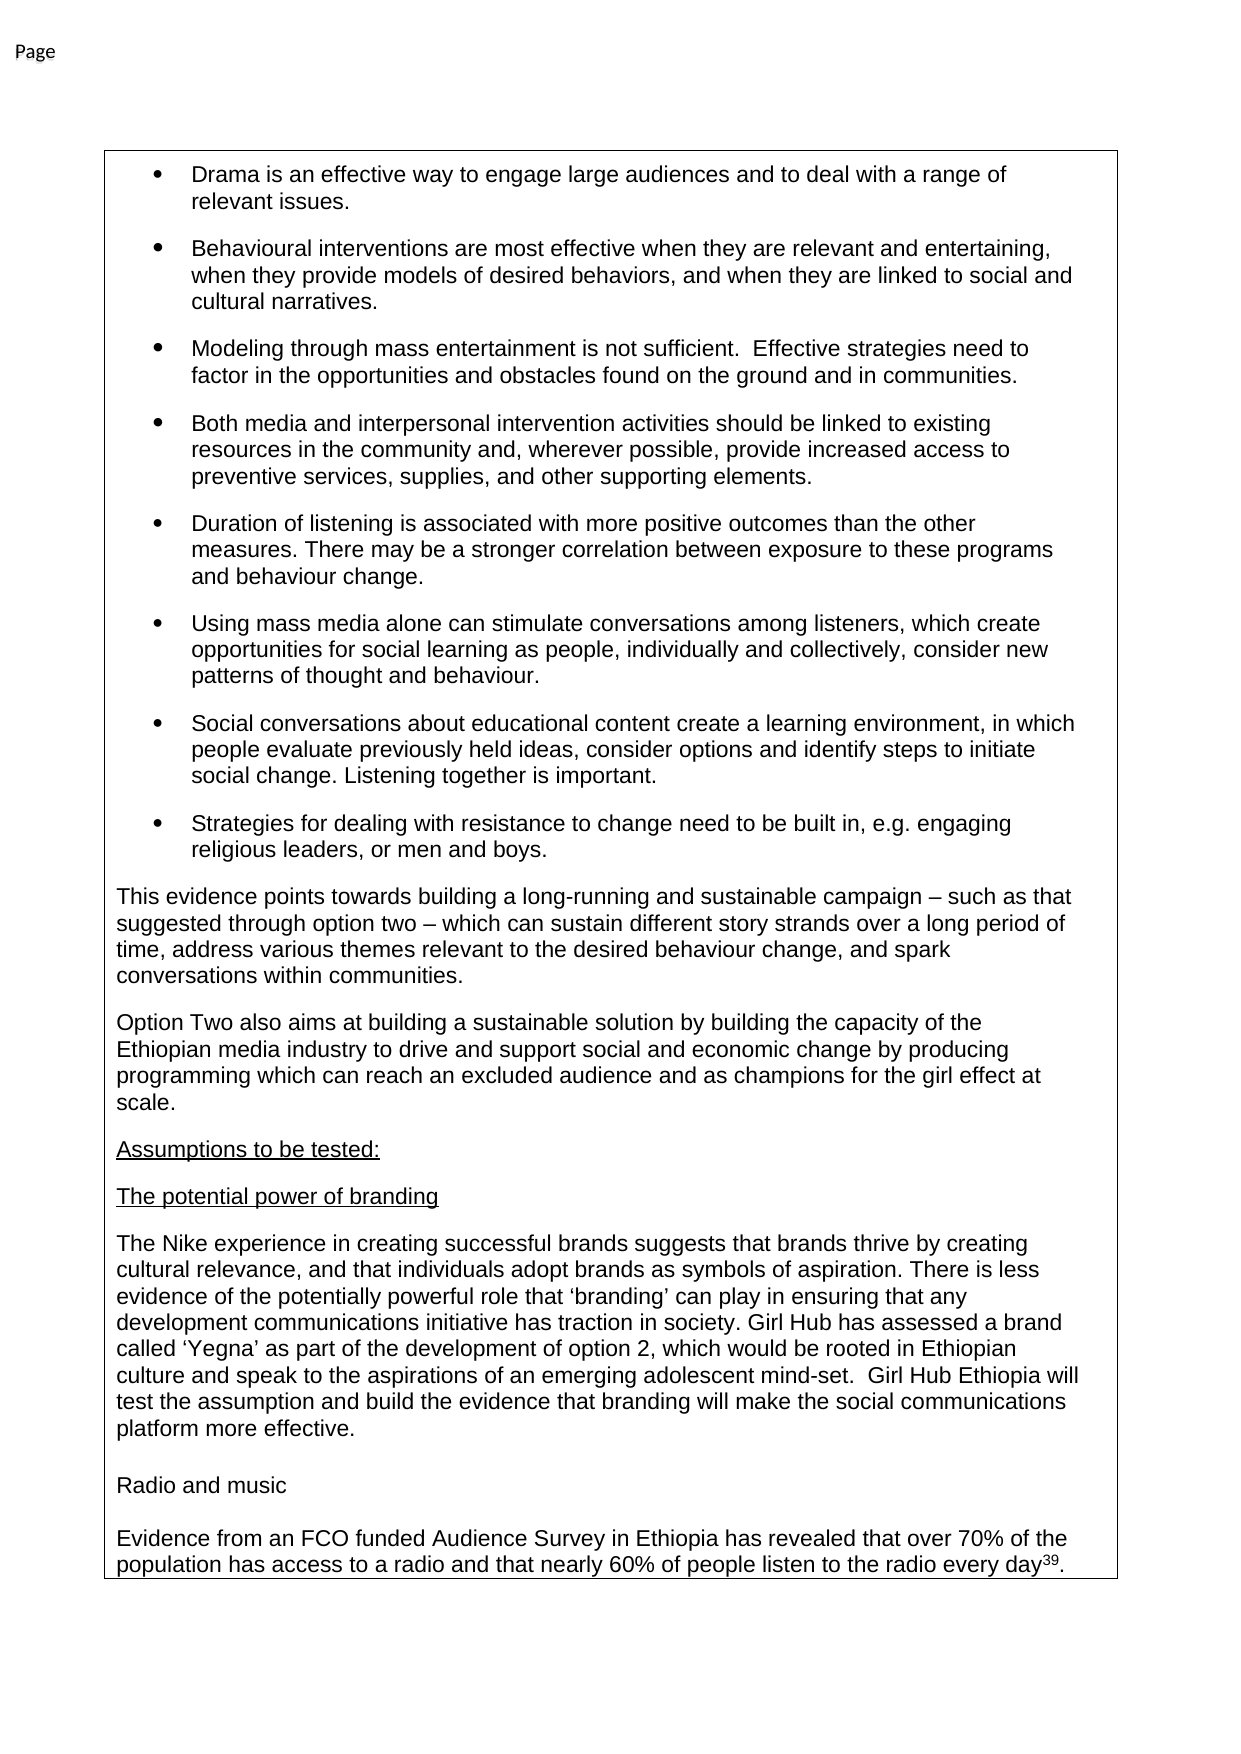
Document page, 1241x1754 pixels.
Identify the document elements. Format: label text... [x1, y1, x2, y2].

table_header A. What are the feasible options that address the need set out in the Strategic case? A1: Generating feasible options: When we invest in girls, remarkable things happen. One extra year of secondary school boosts a girl’s eventual wages by up to 25 per cent. When women and girls earn income they reinvest 90% of it into their families, compared to typically 30-40% for men. Work commissioned by the World Bank for the Nike Foundation estimates that if Ethiopian girls completed secondary school, the total contribution over their lifetimes to the Ethiopian economy would be US$6.8 billion. However, currently less than 2% of the £3.5 billion in official development assistance (ODA) reaches girls. If it does reach them, it is unlikely to be reaching them early enough, or with the right things. The ‘girl effect’ theory of change hypothesises that by investing in an adolescent girl, we not only transform her life chances, but also the life chances of her future children and her community. If we invest in enough girls, we can unleash the potential of whole nations. The theory of change addresses both the demand and supply side constraints to tackling poverty for adolescent girls. On the demand side, the theory of change refers to the need to ‘ignite a girl’s potential’. This means finding safe ways to increase a girl’s self-efficacy to a level at which she believes she can and should aspire to complete education, be healthy, and lead a fulfilling life. On the supply side, the theory of change refers to ‘transforming her world’ with the need to both ‘deliver resources’ to girls and to ‘remove barriers’ that prevent them from staying in school, staying healthy and earning a safe income. This includes changing the hearts and minds of those around her – men, boys, her family and community - so that she is valued and listened to. It also includes developing scale solutions to ensure that a fairer share of existing ODA reaches girls and is effective at meeting their needs. The Girl Effect Theory of Change is based around the principle that small amount of targeted resource can have a major impact on delaying first pregnancy and age of marriage, on getting girls through school and on improving girls’ control over economic assets. Simply put - investing more in good quality interventions targeted to adolescent girls represents good value for money. The Girl Hub Theory of Change sets out the evidence and assumptions underpinning the proposition that investment in Girl Hub Ethiopia will ignite girls’ potential, deliver resources to girls, and remove barriers. In order to catalyse the Girl Effect at scale, the Nike Foundation has developed an ‘integrated strategy’ to guide all Girl Hub operations. This sets out how Girl Hub Ethiopia will deliver the girl effect at scale. Globally, Girl Hubs will: Use brand and communications to inspire and enable Influence leaders to deliver for girls Produce girl-led insights, evidence and learning Cultivate innovations in the market. The theory of change below interprets the global Girl Hub integrated strategy for the Ethiopian context. Figure 1: Theory of Change (Key assumptions are shown in the yellow ovals) This theory of change will therefore test: The success of the Girl Hub Ethiopia model as a catalyst and influencer; The use of a branded social communications platform to achieve the girl effect at scale The value for money of investing more in adolescent girls. A2. Summary of Feasible Options Initial approval of £1 million for Girl Hub Ethiopia was based on the evidence that investing in girls is good value for money and made the case that dedicating increased resource to adolescent girls through setting up a Girl Hub would be more effective in delivering results for girls than the alternative of ‘business as usual’ (i.e. gender mainstreaming across the DFID Ethiopia programme). It also assessed the evidence for setting up Girl Hub Ethiopia or a counterfactual. All Girl Hubs are required to deliver against the Girl Hub Integrated Strategy components listed above. This appraisal case will focus on alternative ways of delivering against the Integrated Strategy. The appraisal case reviews the state of evidence for alternatives on the cost efficiency for components one and two only. Component three is set out as one main option and the fourth component ‘Cultivate innovations in the market’ refers to the setting up of the Girl Hub in Ethiopia. The latter will not be appraised as approval for this has already been given, but is detailed within the management section of this business case. The options for cost efficient delivery of components one and two are summarised in the illustration below: Component 1: Use brand and communications to inspire and enable Output: Branded social communications strategies and outreach activated Within this component, the following options have been considered: Option 1: Produce a single social communications campaign based on a youth magazine for girls and other related products: This option would involve Girl Hub producing and distributing its own media content. An example might be, a poster campaign linked to a magazine which has comic strips, articles, letters and stories which provide information to girls and stimulate debate about the challenges they face. This can create rapid impact in the short term. In this approach international experts are often used to take editorial control and ensure the messages are consistent with development aims. Option 2: Produce a social communications platform based on radio drama and other branded products: This option would see Girl Hub work with the Ethiopian private sector/media industry to produce a long-running radio drama using role models which girls can relate to. This would be complemented by a radio talk show to create the opportunity to debate the issues raised by the drama. The radio drama and talk show would be part of a single brand which could be expanded to incorporate development interventions such as school clubs. Assessing the evidence base for each option There is a wide evidence base that the use of social communications (or social marketing) can change behavior. Review of this evidence reveals the following lessons about what makes social communications more or less effective in delivering behavior change goals: Mass media has delivered changes in knowledge, attitudes and behaviour, from ‘The Archers’ to Brazilian telenovelas. Drama is an effective way to engage large audiences and to deal with a range of relevant issues. Behavioural interventions are most effective when they are relevant and entertaining, when they provide models of desired behaviors, and when they are linked to social and cultural narratives. Modeling through mass entertainment is not sufficient. Effective strategies need to factor in the opportunities and obstacles found on the ground and in communities. Both media and interpersonal intervention activities should be linked to existing resources in the community and, wherever possible, provide increased access to preventive services, supplies, and other supporting elements. Duration of listening is associated with more positive outcomes than the other measures. There may be a stronger correlation between exposure to these programs and behaviour change. Using mass media alone can stimulate conversations among listeners, which create opportunities for social learning as people, individually and collectively, consider new patterns of thought and behaviour. Social conversations about educational content create a learning environment, in which people evaluate previously held ideas, consider options and identify steps to initiate social change. Listening together is important. Strategies for dealing with resistance to change need to be built in, e.g. engaging religious leaders, or men and boys. This evidence points towards building a long-running and sustainable campaign – such as that suggested through option two – which can sustain different story strands over a long period of time, address various themes relevant to the desired behaviour change, and spark conversations within communities. Option Two also aims at building a sustainable solution by building the capacity of the Ethiopian media industry to drive and support social and economic change by producing programming which can reach an excluded audience and as champions for the girl effect at scale. Assumptions to be tested: The potential power of branding The Nike experience in creating successful brands suggests that brands thrive by creating cultural relevance, and that individuals adopt brands as symbols of aspiration. There is less evidence of the potentially powerful role that ‘branding’ can play in ensuring that any development communications initiative has traction in society. Girl Hub has assessed a brand called ‘Yegna’ as part of the development of option 2, which would be rooted in Ethiopian culture and speak to the aspirations of an emerging adolescent mind-set. Girl Hub Ethiopia will test the assumption and build the evidence that branding will make the social communications platform more effective. Radio and music Evidence from an FCO funded Audience Survey in Ethiopia has revealed that over 70% of the population has access to a radio and that nearly 60% of people listen to the radio every day. TV is popular in urban areas and in public places, such as bars, hotels and restaurants. However, in the more remote regions, this access decreases to as little as 10.5% of the population, in comparison to 61% accessing the radio in the same area. Girls have more control over radio than TV (60% as opposed to 43%). The same survey documented that consumption of printed media is very low in Ethiopia (just 13.3%). This partly due to issues around distribution (size of the country, limited road network and transportation systems) and due to low literacy levels, with radio/TV easier to understand than written language. The Audience Survey found that music was a very popular and powerful storytelling vehicle, something that was used to explore issues in society and something that people across social divides were hugely passionate about. There is no directly comparative evidence from Ethiopia for a social communications platform. The Girl Hub Monitoring and Learning Strategy, linked to the logframe, will test the validity of the assumption (based on the evidence set out above) that a branded social communications platform can lead to attitudinal and behavioural change in the Ethiopian context. Component 2: Delivering for Girls Within this component, the following options have been considered: Option 1: Influencing others. In this option, Girl Hub Ethiopia would play a convening and influencing role with other partners active in Ethiopia to adjust their programming so that girls benefitted from a greater share of development resources. Option 2: Direct implementation by Girl Hub. In this option, Girl Hub Ethiopia would implement projects and programmes which directly benefit girls, for example through directly sponsoring girls through secondary school, or developing end child marriage projects or setting up skills training and micro-finance programmes. Component 2: Assessing the evidence base for each option Girl Hub will collaborate with government, development partners, private sector and civil society partners. Girl Hub will use bespoke communications and training materials, based on evidence, to inspire and support partners to do more and better for girls. This might include for example providing assistance to: Co-commission research and evidence on what is happening to girls Use evidence and amplifying girls’ voices in policy debates Create girl-led programme design workshops which start with girls’ experience and engage girls’ in innovating new solutions Develop and support networks of girl champions or new partnerships to advocate for girls or share resources and lessons. There are currently around 25 development partners in Ethiopia providing around US$3.5 billion in aid annually. Girl Hub Ethiopia will seek 3-5 opportunities at any one time to work with partners in the following three ways. Girl Hub Ethiopia will look for: Opportunities to increase the focus on girls in existing national or large donor programmes. For example, Girl Hub provided technical assistance to DFID E to put girls at the centre of their Operational Plan. Girl Hub Ethiopia has been invited by the World Bank Secretariat of the Promotion of Basic Services Project to influence future design and implementation of a c.$500 million/year providing services to three quarters of Ethiopia’s population. Influence in this programme has the potential to reach 33 million adolescent girls in the long term. Girl Hub will provide technical and communications support to increase government and funder understanding of the potential returns to greater investment in adolescent girls. Opportunities to co-design new scale programmes, taking a girl-centered approach. To date this has included Girl Hub Ethiopia providing technical assistance to design teams for new DFID programmes in Ending Child Marriage, Community Security and Justice and Adolescent Reproductive Health. Girl Hub Ethiopia is working with a consortium of partners led by Save the Children under the Girls Education Challenge Fund to raise £10 million to support education for 18,000 of the most excluded girls in Afar region. Girl Hub has provided support including insights with excluded girls and technical advice on girl-centered programming. Opportunities to support existing girl champions to achieve impact at scale through networking. For example, Girl Hub Ethiopia is a founding member of the national Alliance to End Child Marriage, a network of 30 partners chaired by government. Girl Hub is a member of the Steering Committee, bringing technical assistance to develop an effective network, design a communications strategy and build technical excellence. Girl Hub Ethiopia will select and prioritise partnerships based on reaching the goals set out in the logframe. For example, we will focus on partners who have a strong shared interest in decreasing the number of girls who marry or give birth before the age of 18 or seek to get girls into secondary school. Girl Hub Ethiopia will use the Quarterly Assessment Scorecard process as an active management tool to monitor how well the number and quality of partnerships are delivering against logframe results. Option two would require a model fully staffed to deliver directly to girls in a range of sectors. Component 3: Research and girl-centred participatory M&E generate real-time, robust evidence and insight The purpose of the Research and Participatory Monitoring and Evaluation component is a) to strengthen the two other components, and b) to generate an evidence base across both the ‘Girl Effect’ and ‘Girl Hub’ theories of change. This component therefore covers: work to understand more about what happens to girls and what matters to them work to track changes in attitudes, behaviours and results for girls Girl Hub Ethiopia’s own work to learn more about what is working to inform management decisions on on-going value for money assessment. Within this component, the following option has been considered: Participatory research, monitoring and learning, using mixed methods. This option considers using participatory methodologies, which allow girls themselves to identify their main concerns, and uses technology to share real-time data with communities. The approach uses a hybrid methodology that combines story collection with a participatory attitude and behaviour survey, using the SenseMaker tool. SenseMaker is an exciting new methodology, which has not been used previously in Ethiopia. The content of stories collected using SenseMaker would inform creative development processes such as the development of storylines for the radio drama and for influencing leaders. The outputs from SenseMaker research will be used to ensure that the content of the social communications platform is grounded in what girls are telling us. Similarly, research will be driven by insights from girls themselves and integrated into communications and advocacy materials to influence decision-makers. Girl Hub Ethiopia will commission at least 3 pieces of research a year, on themes drawn from participatory and insights work with girls (including SenseMaker findings). It will ensure that the content of communications and advocacy products for decision makers reflect girls’ voices and what matters to them. Girl Hub Ethiopia’s own work to learn more about what is working has been underway since November 2011. Girl Hub Ethiopia routinely collects information to inform management decisions and on on-going value for money work through a collaborative qualitative assessment scorecard (QAS) exercise. The Girl Hub Ethiopia team fill in a scorecard on a quarterly basis to document their perspectives on progress and results. The results of the QAS will be shared twice a year with select external partners, in order to challenge/validate Girl Hub Ethiopia’s self-evaluations and provide an informed outsider’s perspective on Girl Hub Ethiopia progress toward achieving outputs. Lessons learned will inform decisions, as described above. The scorecards cover each of the four outputs in the Girl Hub Ethiopia logframe, identifying key achievements, challenges, lessons learned and strategies for action moving forward. In developing the above option, we considered the alternative of relying on existing data or tools, such as annual quantitative surveys to track changes in girls’ lives in a quantitative manner. This would be lower cost, although some methodological innovation would be needed to ensure that the quantitative data was reflecting the experiences of adolescent girls. However, given the importance of monitoring the direct impact of the social communications platform, elevating girls’ voices in scale interventions and building mechanisms for Girl Hub to learn, document and share lessons we have disregarded this option. B. Assessing the strength of the evidence base for each feasible option Girl Hub Ethiopia is an innovative collaboration which is testing new approaches to delivering results for girls. The evidence base for investing in adolescent girls is strong, but evidence regarding the effectiveness of different approaches to working with girls will be closely monitored through this programme, in order to strengthen the evidence base of what works to achieve better results for girls. What is the likely impact positive and negative on climate change for each feasible option? This programme offers the opportunity to relay positive environmental and climate change messages, which relate to girls through the social communications platform, reaching a targeted 5 million people. The option assessed above with the largest potential negative impact is the campaign including a youth magazine, which would require paper, packaging and transportation for delivery. Whilst recycled or sustainably sourced paper would be an option in many countries, this is not presently readily available in Ethiopia. Producing a digital option of the magazine would fail to reach the target group in terms of limited internet coverage in Ethiopia and access to it by poorer girls and their families. The other options considered have minimal impact on climate change. Delivering these options would require around 36 air flights (including within Africa, from UK and US). Where possible video conferencing or audio-conferencing will be utilised to reduce air travel. Girl Hub Ethiopia will use DFID travel policy. Colleagues contracted by Nike Foundation or Girl Hub delivering inputs to Girl Hub Ethiopia will use NF or GH travel policy. At NF / GH, carbon is offset on an annual basis in an effort to minimise the organisations carbon footprint. C. What are the costs and benefits of each feasible option? Girl Hub Ethiopia’s approach to assessing VfM is influenced by the complexity of measuring social change. The methodological difficulties of measuring complex social outcomes (such as girls’ empowerment) highlight the need for an adaptive management technique, which promotes monitoring and evaluation of progress, and learning from success and failure to promote adaptation alongside experimentation. Girl Hub has begun to collect cost efficiency data in the start up phase and this will be used as we track the impact of interventions to determine value for money. Component 1: Use brand and communications to inspire and enable The social communications component will receive most of DFID’s investment. This section summarises the cost efficiency of the two possible delivery models described above. Option 1: Produce a social communications campaign based on a youth magazine for girls and other related products A social communications campaign would use international expertise to produce and distribute content. In the short term this might seem cost effective because there are immediate and quantifiable results. This approach is sometimes suited to specific campaigns (such as the use of bednets or uptake of contraceptives). However, over time, the necessary costs of re-engaging with communities would offset the initial benefits. Option 2: Produce a social communications platform based on radio drama and other branded products Yegna is designed to engage with commercial media in a sustainable way, building capacity to attract audiences and to develop sustainable funding of programmes through donor and commercial funds. Evidence from the Girl Hub screenings of the BBC World Service Trust Heroes films (described above) in rural Ethiopia have: Allowed Girl Hub Ethiopia to develop unit costs Revealed a large appetite for social communications. As described above, due to demand, the planned 66 screenings, increased to 160 screenings, with an audience more than 3 times expected. This evidence of audience demand suggests that it is a credible assumption that working with the private sector to develop programmes and market them to new audiences would make Yegna attractive to a range of donor funders and or private sponsors. Girl Hub has drawn from one example of a social communications platform delivered through the private sector in Kenya. 'Shujaaz' is a comic book and radio programme that reaches 6 million readers per month, equal to 50% of Kenyans under 35s. There has been a measurable impact on the self-efficacy of Kenyan youth and 32% of fans discuss themes with each other, while 36% say they have acted on stories they have read or heard about. ‘Shujazz’ raises £450,000 per annum through multiple sponsors and £900,000 per annum through corporate advertisements and product placements. It costs less than £0.01p per sponsor per 'adopter' per month. There is a strong case for the use of radio as the most cost efficient medium for social communications in Ethiopia, particularly with regard to reaching rural girls and those in the bottom 40%. The cost of reaching nearly 10 million Ethiopians is nearly £4 million, equating to £0.39 per listener. There is no available evidence to assess the cost effectiveness of the Yegna platform, since this will require assessing the cost per level of change in girls’ lives. However, given the breath and frequency of radio listenership, and the evidence set out above on what makes social communications work, Option 2, Produce a branded social communications platform, is the preferred option. Girl Hub Ethiopia’s Monitoring and Learning Strategy will build the evidence to test the impact of this approach to social communications. The associated value for money strategy has created the analytical tools and management strategies to build the following: Economy: trend analysis of unit costs Efficiency: ratio of programme to management costs of Yegna; £ per person reached by social communications Effectiveness: score card ranking based on trend analysis of numbers or % of people attributing changes in attitudes and behaviours to girls as a result of social communications/costs of social communications. Equity: scoring of qualitative case study analysis of trends in costs and benefits of trying to reach ‘the last girl’ Sustainability: Yegna brand – scoring based on trend analysis of performance against target in private income as % of total revenue required to cover estimated costs and level of girl engagement. Component 2: In order to influence partners to deliver just seven new initiatives for girls' (in programmes of for example between £10 million and £30 million) in Ethiopia by March 2015, the costs would be just over £2 million, equal to about £304,000 per scale partner (see table 2 below). Given the overall aim of reaching 3 million girls, the cost of influencing equates to £1.40 per girl. Using evidence from a comparator organisation that directly implements education, health, HIV and emergency programmes in Ethiopia, reaching 750,000 beneficiaries requires a budget of £5.5 million and 412 staff. Extrapolating from these figures, directly reaching the target of 3 million girls would require £22 million and 1,648 staff. As indicated above, the costs associated with influencing have a far greater return for the inputs than for option 2, where Girl Hub would need to employ significantly greater numbers of staff and resources to reach the same number of girls. For this reason of cost effectiveness, Option 1: Influencing others is the preferred option Component 3: Research and girl-centred participatory M&E generate real-time, robust evidence and insight Girl Hub seeks to engage at a minimum 12,000 citizens in participatory monitoring, costing £110 per participant. If community members themselves are trained to carry out story collection, there is a possibility of increasing the number of participants thereby reducing the unit cost. Cost per participant data does not capture the full range of uses of the participatory monitoring and research. As noted, the Sensemaker data will be used in the development of compelling and realistic storylines for social communications. The methodological approach also engages communities directly in analysis of behaviours and values, which is expected to lead to change. It is challenging to translate cost efficiency into cost effectiveness data, since we will define the benefits of using SenseMaker and the value of those benefits to participants through the piloting process. However, during the first SenseMaker pilot project, undertaken by Girl Hub in June 2012, girls and caregivers expressed a strong affinity for the methodology. They reported that it allowed them convey something of importance to them and made them feel as if their knowledge and perspectives were recognised and valued. There was also strong demand for feedback and desire to talk about other stories coming out of their communities, indicating good potential for community ownership of the SenseMaker approach in the future. Integration of the PM&E component with the other outputs is very important. Girl Hub’s Monitoring and Learning Strategy will help to establish what the benefits to participants are. This will then position Girl Hub Ethiopia to translate cost efficiency data into wider cost benefit, both to direct participants and others engaging with the programme. [105, 151, 1117, 1577]
